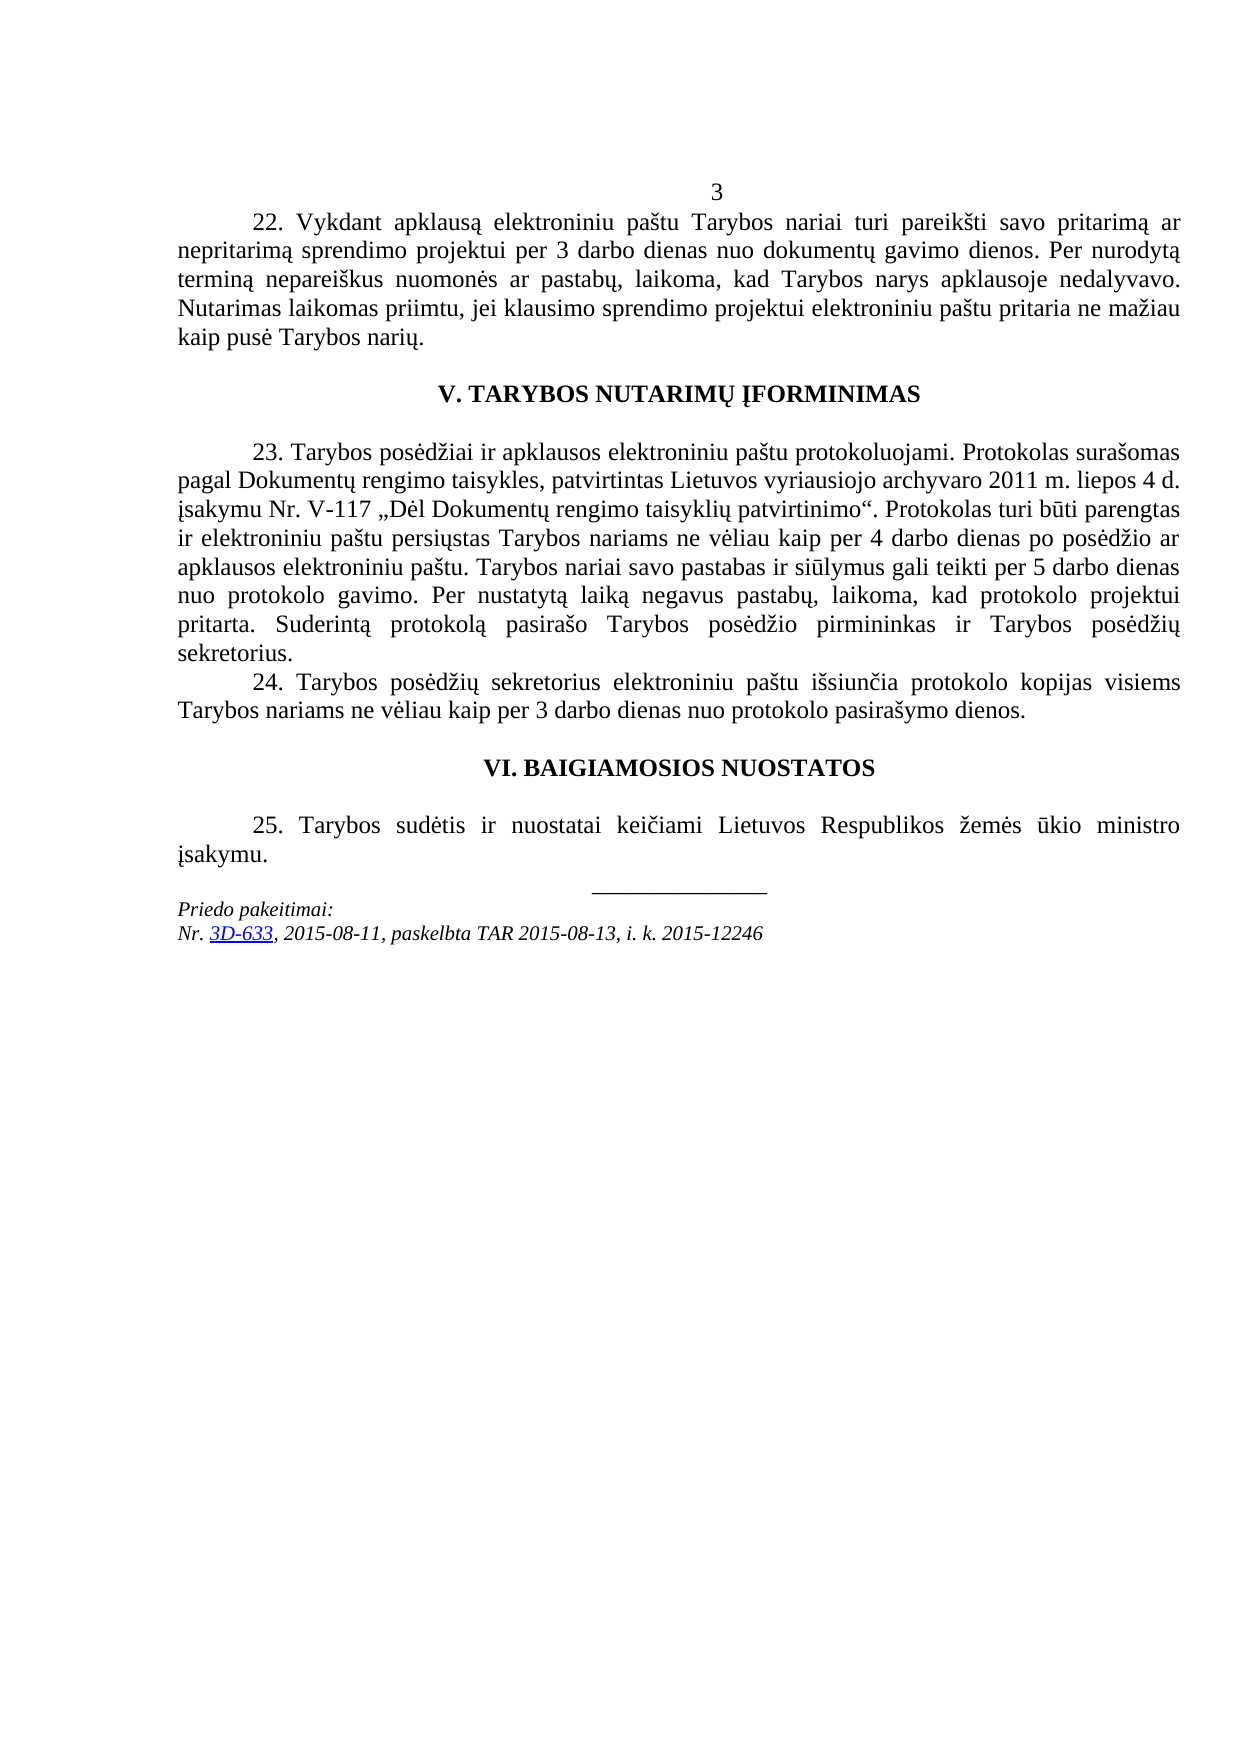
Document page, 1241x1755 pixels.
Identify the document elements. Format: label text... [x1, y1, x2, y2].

text Nr. 3D-633, 2015-08-11, paskelbta TAR 2015-08-13, i. k. 2015-12246 [177, 921, 1181, 945]
text Priedo pakeitimai: [177, 897, 1181, 921]
text 25. Tarybos sudėtis ir nuostatai keičiami Lietuvos Respublikos žemės ūkio ministro įsakymu. [177, 810, 1181, 868]
text ______________ [177, 868, 1181, 897]
text 22. Vykdant apklausą elektroniniu paštu Tarybos nariai turi pareikšti savo pritarimą ar nepritarimą sprendimo projektui per 3 darbo dienas nuo dokumentų gavimo dienos. Per nurodytą terminą nepareiškus nuomonės ar pastabų, laikoma, kad Tarybos narys apklausoje nedalyvavo. Nutarimas laikomas priimtu, jei klausimo sprendimo projektui elektroniniu paštu pritaria ne mažiau kaip pusė Tarybos narių. [177, 207, 1181, 350]
text 24. Tarybos posėdžių sekretorius elektroniniu paštu išsiunčia protokolo kopijas visiems Tarybos nariams ne vėliau kaip per 3 darbo dienas nuo protokolo pasirašymo dienos. [177, 667, 1181, 724]
text V. TARYBOS NUTARIMŲ ĮFORMINIMAS [177, 379, 1181, 408]
text 23. Tarybos posėdžiai ir apklausos elektroniniu paštu protokoluojami. Protokolas surašomas pagal Dokumentų rengimo taisykles, patvirtintas Lietuvos vyriausiojo archyvaro 2011 m. liepos 4 d. įsakymu Nr. V-117 „Dėl Dokumentų rengimo taisyklių patvirtinimo“. Protokolas turi būti parengtas ir elektroniniu paštu persiųstas Tarybos nariams ne vėliau kaip per 4 darbo dienas po posėdžio ar apklausos elektroniniu paštu. Tarybos nariai savo pastabas ir siūlymus gali teikti per 5 darbo dienas nuo protokolo gavimo. Per nustatytą laiką negavus pastabų, laikoma, kad protokolo projektui pritarta. Suderintą protokolą pasirašo Tarybos posėdžio pirmininkas ir Tarybos posėdžių sekretorius. [177, 437, 1181, 667]
text VI. BAIGIAMOSIOS NUOSTATOS [177, 753, 1181, 782]
